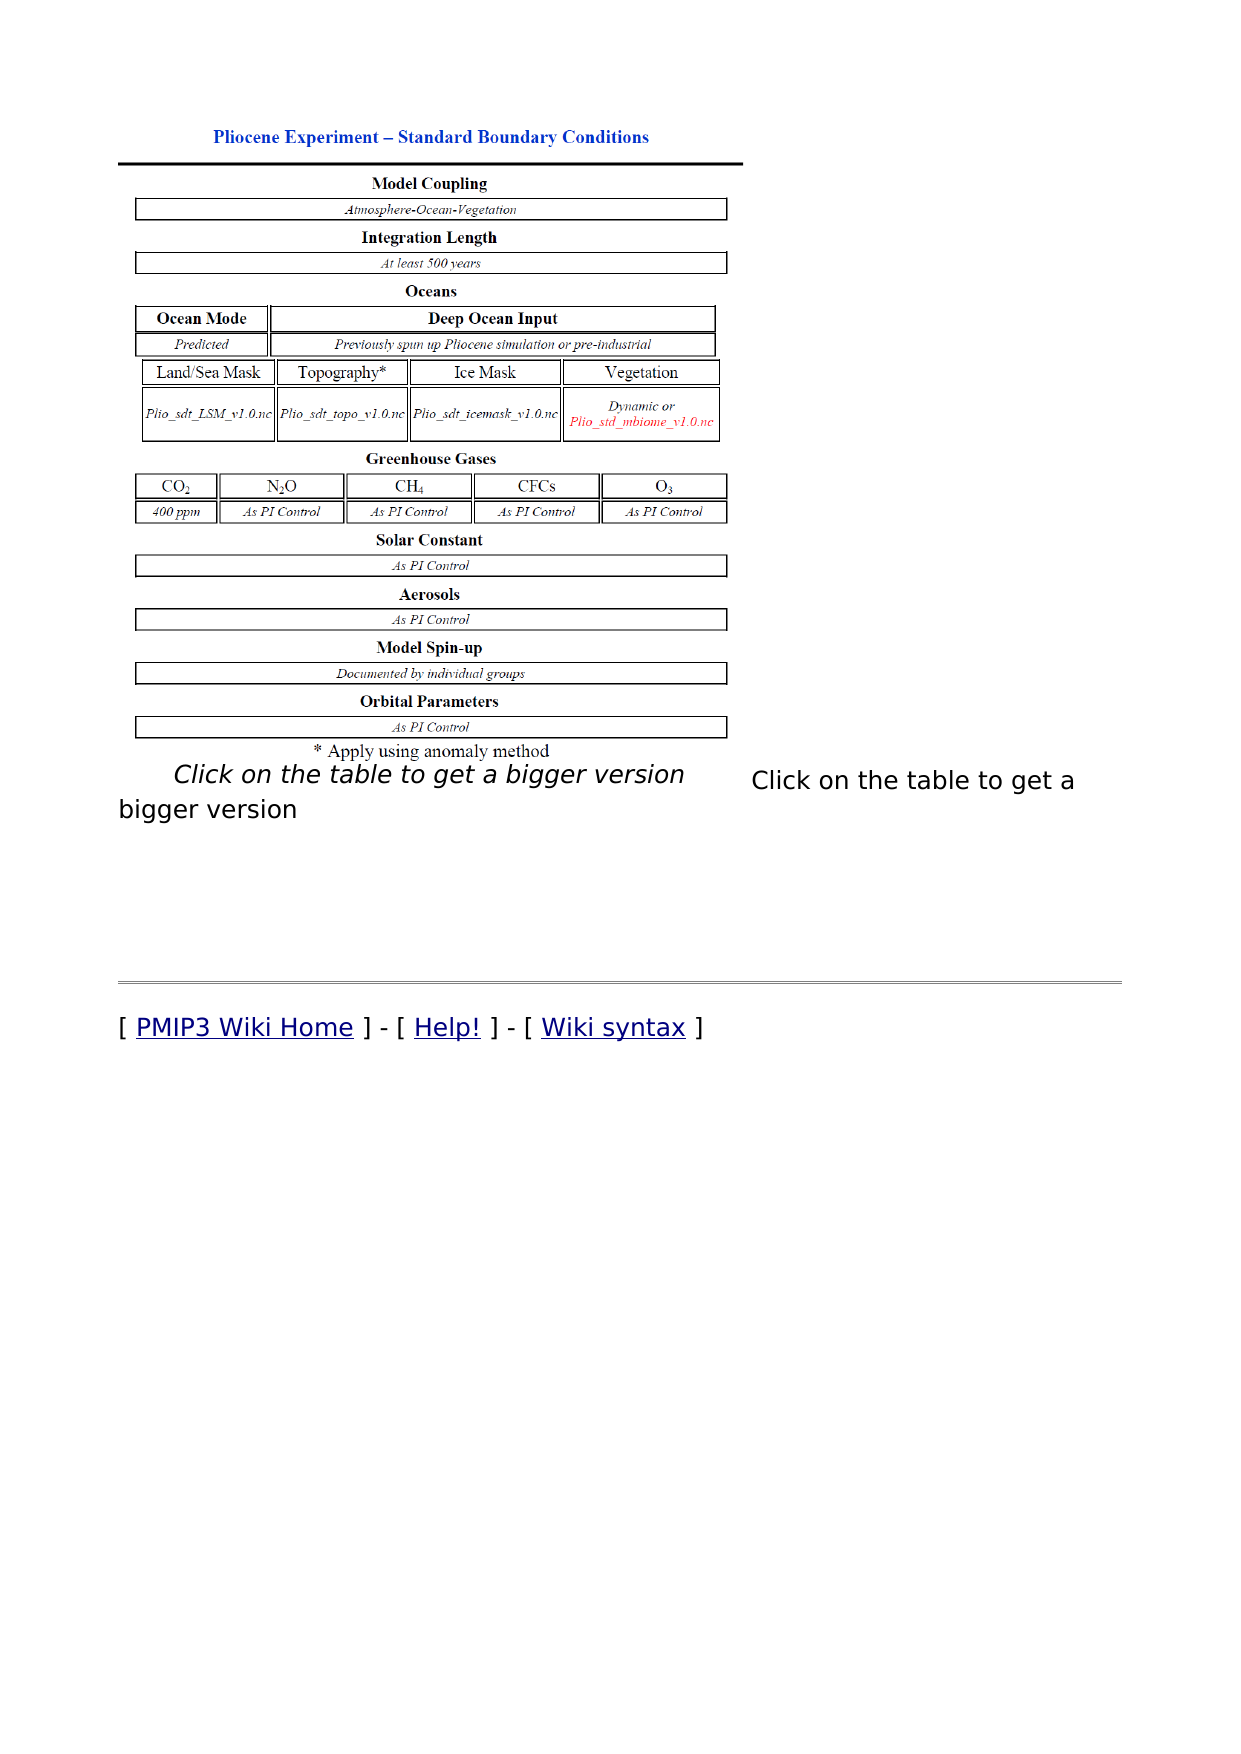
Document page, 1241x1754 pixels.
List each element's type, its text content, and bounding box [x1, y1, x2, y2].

text Click on the table to get a bigger version [118, 761, 743, 789]
text Click on the table to get a bigger version [118, 118, 1122, 825]
text [ PMIP3 Wiki Home ] - [ Help! ] - [ Wiki syntax ] [118, 1013, 1122, 1042]
picture [118, 130, 744, 761]
